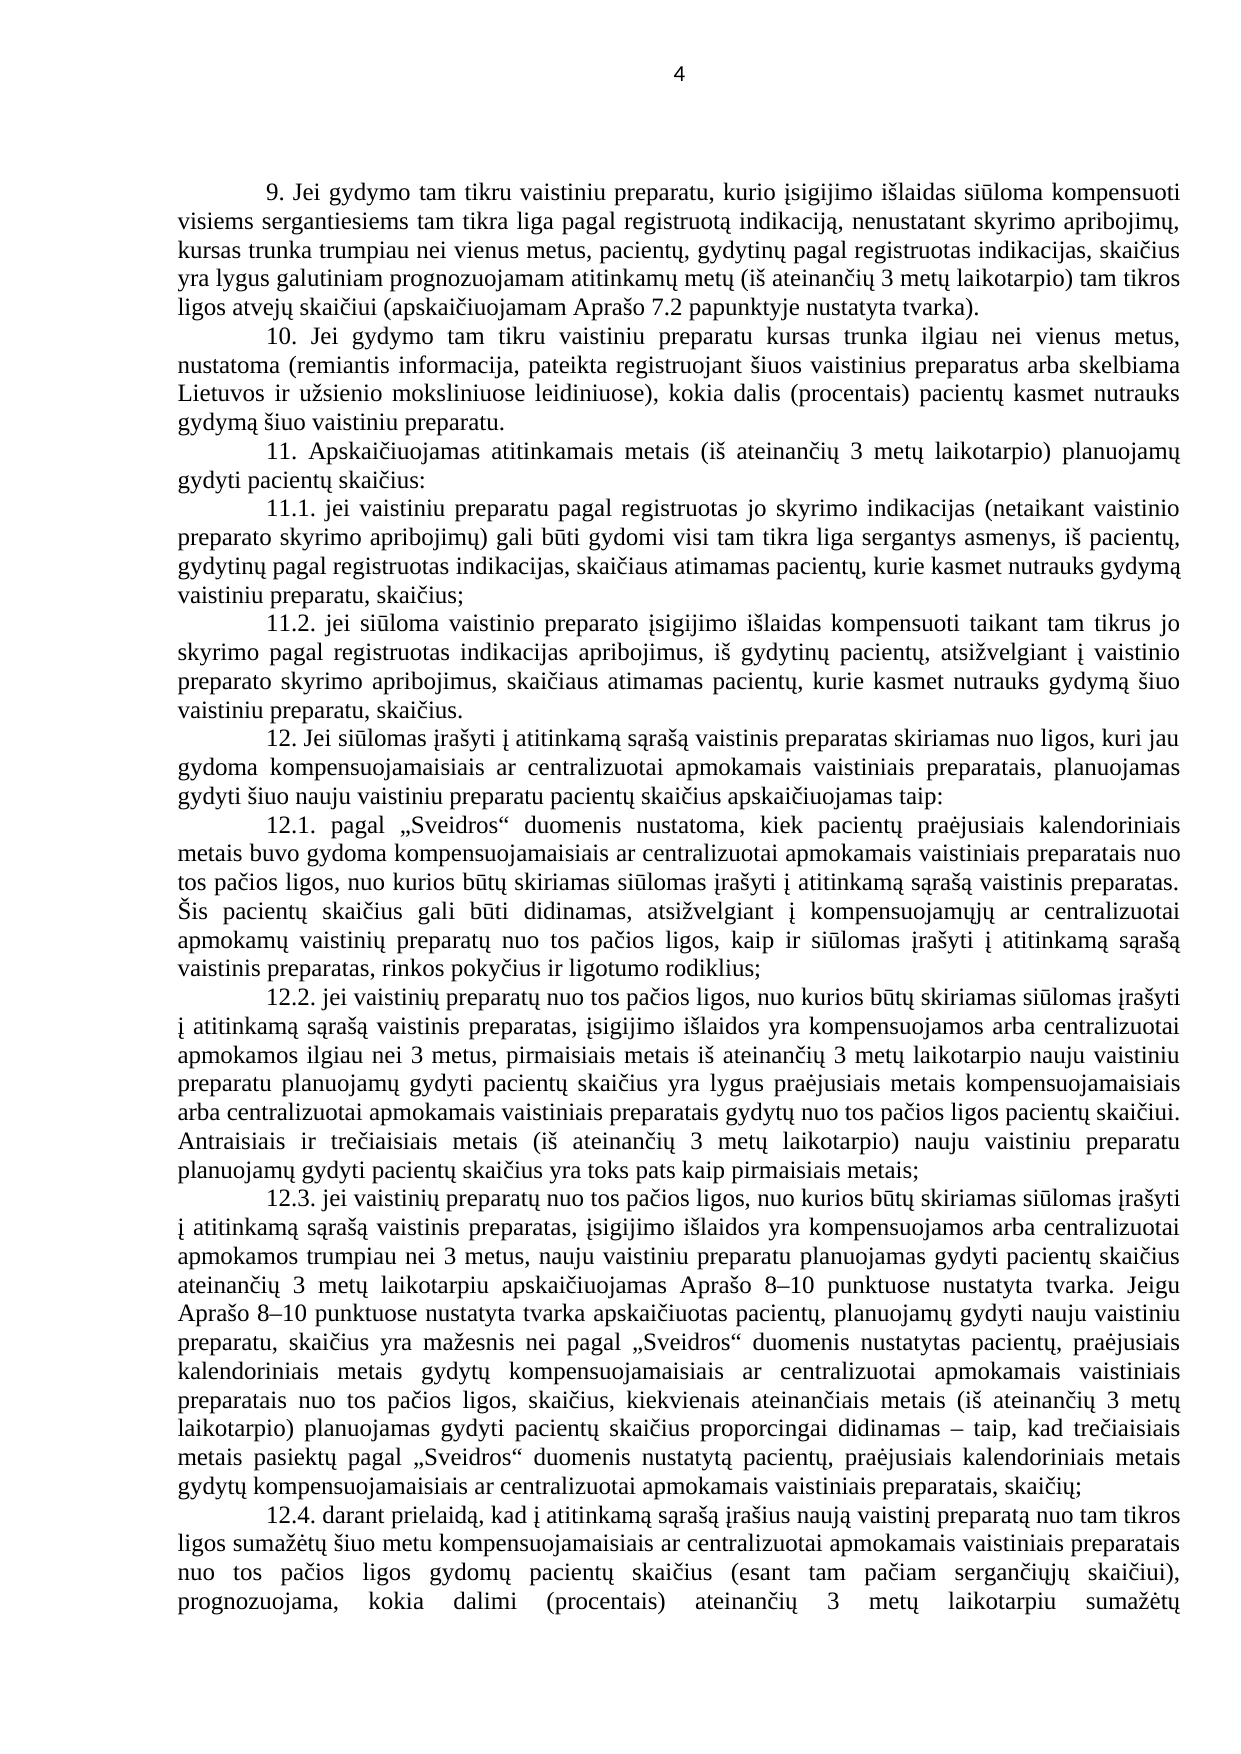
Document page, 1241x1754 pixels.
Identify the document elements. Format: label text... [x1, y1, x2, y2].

text 11.2. jei siūloma vaistinio preparato įsigijimo išlaidas kompensuoti taikant tam tikrus jo skyrimo pagal registruotas indikacijas apribojimus, iš gydytinų pacientų, atsižvelgiant į vaistinio preparato skyrimo apribojimus, skaičiaus atimamas pacientų, kurie kasmet nutrauks gydymą šiuo vaistiniu preparatu, skaičius. [177, 608, 1181, 723]
text 11.1. jei vaistiniu preparatu pagal registruotas jo skyrimo indikacijas (netaikant vaistinio preparato skyrimo apribojimų) gali būti gydomi visi tam tikra liga sergantys asmenys, iš pacientų, gydytinų pagal registruotas indikacijas, skaičiaus atimamas pacientų, kurie kasmet nutrauks gydymą vaistiniu preparatu, skaičius; [177, 493, 1181, 608]
text 12.2. jei vaistinių preparatų nuo tos pačios ligos, nuo kurios būtų skiriamas siūlomas įrašyti į atitinkamą sąrašą vaistinis preparatas, įsigijimo išlaidos yra kompensuojamos arba centralizuotai apmokamos ilgiau nei 3 metus, pirmaisiais metais iš ateinančių 3 metų laikotarpio nauju vaistiniu preparatu planuojamų gydyti pacientų skaičius yra lygus praėjusiais metais kompensuojamaisiais arba centralizuotai apmokamais vaistiniais preparatais gydytų nuo tos pačios ligos pacientų skaičiui. Antraisiais ir trečiaisiais metais (iš ateinančių 3 metų laikotarpio) nauju vaistiniu preparatu planuojamų gydyti pacientų skaičius yra toks pats kaip pirmaisiais metais; [177, 982, 1181, 1183]
text 12.4. darant prielaidą, kad į atitinkamą sąrašą įrašius naują vaistinį preparatą nuo tam tikros ligos sumažėtų šiuo metu kompensuojamaisiais ar centralizuotai apmokamais vaistiniais preparatais nuo tos pačios ligos gydomų pacientų skaičius (esant tam pačiam sergančiųjų skaičiui), prognozuojama, kokia dalimi (procentais) ateinančių 3 metų laikotarpiu sumažėtų [177, 1500, 1181, 1615]
text 12. Jei siūlomas įrašyti į atitinkamą sąrašą vaistinis preparatas skiriamas nuo ligos, kuri jau gydoma kompensuojamaisiais ar centralizuotai apmokamais vaistiniais preparatais, planuojamas gydyti šiuo nauju vaistiniu preparatu pacientų skaičius apskaičiuojamas taip: [177, 723, 1181, 810]
text 12.3. jei vaistinių preparatų nuo tos pačios ligos, nuo kurios būtų skiriamas siūlomas įrašyti į atitinkamą sąrašą vaistinis preparatas, įsigijimo išlaidos yra kompensuojamos arba centralizuotai apmokamos trumpiau nei 3 metus, nauju vaistiniu preparatu planuojamas gydyti pacientų skaičius ateinančių 3 metų laikotarpiu apskaičiuojamas Aprašo 8–10 punktuose nustatyta tvarka. Jeigu Aprašo 8–10 punktuose nustatyta tvarka apskaičiuotas pacientų, planuojamų gydyti nauju vaistiniu preparatu, skaičius yra mažesnis nei pagal „Sveidros“ duomenis nustatytas pacientų, praėjusiais kalendoriniais metais gydytų kompensuojamaisiais ar centralizuotai apmokamais vaistiniais preparatais nuo tos pačios ligos, skaičius, kiekvienais ateinančiais metais (iš ateinančių 3 metų laikotarpio) planuojamas gydyti pacientų skaičius proporcingai didinamas – taip, kad trečiaisiais metais pasiektų pagal „Sveidros“ duomenis nustatytą pacientų, praėjusiais kalendoriniais metais gydytų kompensuojamaisiais ar centralizuotai apmokamais vaistiniais preparatais, skaičių; [177, 1183, 1181, 1500]
text 12.1. pagal „Sveidros“ duomenis nustatoma, kiek pacientų praėjusiais kalendoriniais metais buvo gydoma kompensuojamaisiais ar centralizuotai apmokamais vaistiniais preparatais nuo tos pačios ligos, nuo kurios būtų skiriamas siūlomas įrašyti į atitinkamą sąrašą vaistinis preparatas. Šis pacientų skaičius gali būti didinamas, atsižvelgiant į kompensuojamųjų ar centralizuotai apmokamų vaistinių preparatų nuo tos pačios ligos, kaip ir siūlomas įrašyti į atitinkamą sąrašą vaistinis preparatas, rinkos pokyčius ir ligotumo rodiklius; [177, 810, 1181, 982]
text 9. Jei gydymo tam tikru vaistiniu preparatu, kurio įsigijimo išlaidas siūloma kompensuoti visiems sergantiesiems tam tikra liga pagal registruotą indikaciją, nenustatant skyrimo apribojimų, kursas trunka trumpiau nei vienus metus, pacientų, gydytinų pagal registruotas indikacijas, skaičius yra lygus galutiniam prognozuojamam atitinkamų metų (iš ateinančių 3 metų laikotarpio) tam tikros ligos atvejų skaičiui (apskaičiuojamam Aprašo 7.2 papunktyje nustatyta tvarka). [177, 177, 1181, 321]
text 10. Jei gydymo tam tikru vaistiniu preparatu kursas trunka ilgiau nei vienus metus, nustatoma (remiantis informacija, pateikta registruojant šiuos vaistinius preparatus arba skelbiama Lietuvos ir užsienio moksliniuose leidiniuose), kokia dalis (procentais) pacientų kasmet nutrauks gydymą šiuo vaistiniu preparatu. [177, 321, 1181, 436]
text 11. Apskaičiuojamas atitinkamais metais (iš ateinančių 3 metų laikotarpio) planuojamų gydyti pacientų skaičius: [177, 436, 1181, 493]
